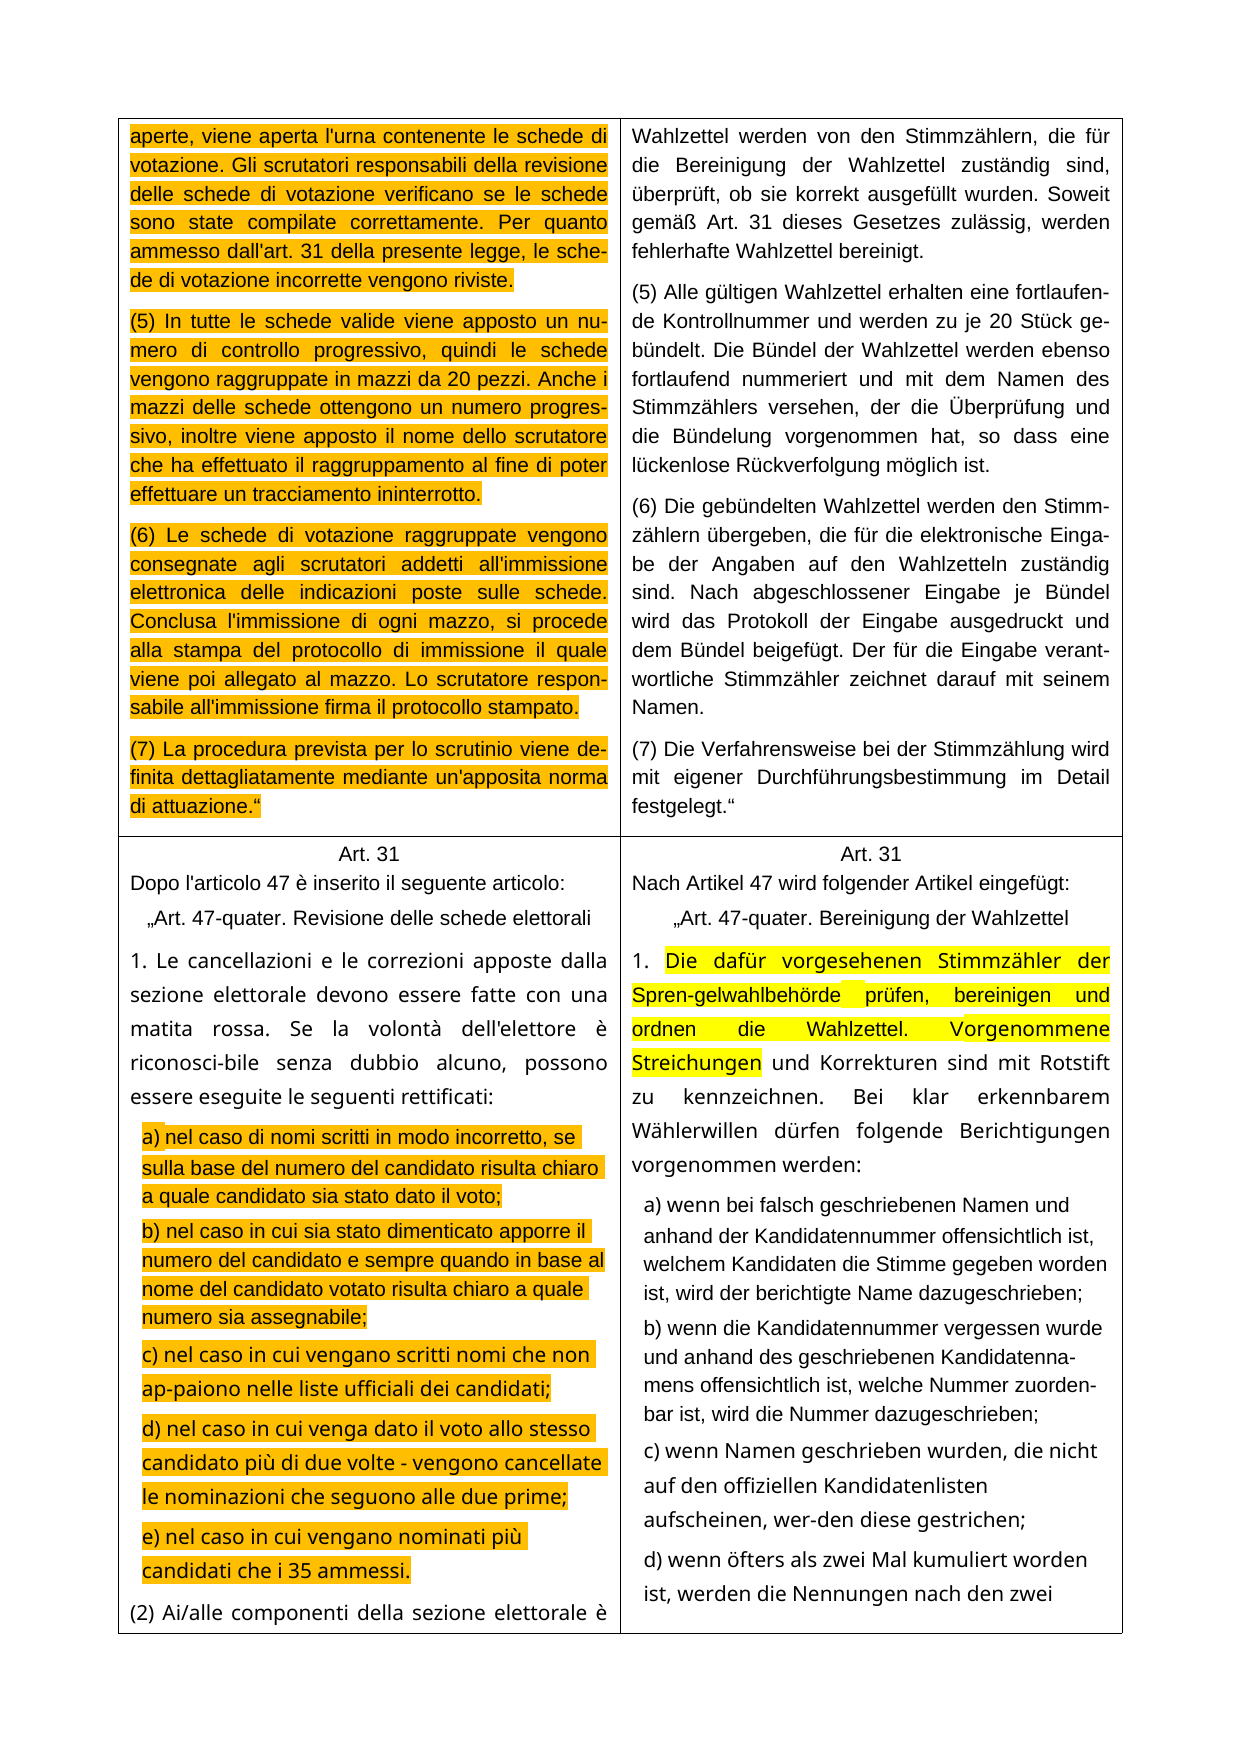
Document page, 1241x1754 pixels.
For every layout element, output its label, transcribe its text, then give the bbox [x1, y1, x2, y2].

table_cell Art. 31 Dopo l'articolo 47 è inserito il seguente articolo: „Art. 47-quater. Revisione delle schede elettorali 1. Le cancellazioni e le correzioni apposte dalla sezione elettorale devono essere fatte con una matita rossa. Se la volontà dell'elettore è riconosci-bile senza dubbio alcuno, possono essere eseguite le seguenti rettificati: a) nel caso di nomi scritti in modo incorretto, se sulla base del numero del candidato risulta chiaro a quale candidato sia stato dato il voto; b) nel caso in cui sia stato dimenticato apporre il numero del candidato e sempre quando in base al nome del candidato votato risulta chiaro a quale numero sia assegnabile; c) nel caso in cui vengano scritti nomi che non ap-paiono nelle liste ufficiali dei candidati; d) nel caso in cui venga dato il voto allo stesso candidato più di due volte - vengono cancellate le nominazioni che seguono alle due prime; e) nel caso in cui vengano nominati più candidati che i 35 ammessi. (2) Ai/alle componenti della sezione elettorale è [119, 837, 620, 1632]
table_cell aperte, viene aperta l'urna contenente le schede di votazione. Gli scrutatori responsabili della revisione delle schede di votazione verificano se le schede sono state compilate correttamente. Per quanto ammesso dall'art. 31 della presente legge, le sche-de di votazione incorrette vengono riviste. (5) In tutte le schede valide viene apposto un nu-mero di controllo progressivo, quindi le schede vengono raggruppate in mazzi da 20 pezzi. Anche i mazzi delle schede ottengono un numero progres-sivo, inoltre viene apposto il nome dello scrutatore che ha effettuato il raggruppamento al fine di poter effettuare un tracciamento ininterrotto. (6) Le schede di votazione raggruppate vengono consegnate agli scrutatori addetti all'immissione elettronica delle indicazioni poste sulle schede. Conclusa l'immissione di ogni mazzo, si procede alla stampa del protocollo di immissione il quale viene poi allegato al mazzo. Lo scrutatore respon-sabile all'immissione firma il protocollo stampato. (7) La procedura prevista per lo scrutinio viene de-finita dettagliatamente mediante un'apposita norma di attuazione.“ [119, 119, 620, 836]
table_cell Art. 31 Nach Artikel 47 wird folgender Artikel eingefügt: „Art. 47-quater. Bereinigung der Wahlzettel 1. Die dafür vorgesehenen Stimmzähler der Spren-gelwahlbehörde prüfen, bereinigen und ordnen die Wahlzettel. Vorgenommene Streichungen und Korrekturen sind mit Rotstift zu kennzeichnen. Bei klar erkennbarem Wählerwillen dürfen folgende Berichtigungen vorgenommen werden: a) wenn bei falsch geschriebenen Namen und anhand der Kandidatennummer offensichtlich ist, welchem Kandidaten die Stimme gegeben worden ist, wird der berichtigte Name dazugeschrieben; b) wenn die Kandidatennummer vergessen wurde und anhand des geschriebenen Kandidatenna-mens offensichtlich ist, welche Nummer zuorden-bar ist, wird die Nummer dazugeschrieben; c) wenn Namen geschrieben wurden, die nicht auf den offiziellen Kandidatenlisten aufscheinen, wer-den diese gestrichen; d) wenn öfters als zwei Mal kumuliert worden ist, werden die Nennungen nach den zwei [621, 837, 1122, 1632]
table_cell Wahlzettel werden von den Stimmzählern, die für die Bereinigung der Wahlzettel zuständig sind, überprüft, ob sie korrekt ausgefüllt wurden. Soweit gemäß Art. 31 dieses Gesetzes zulässig, werden fehlerhafte Wahlzettel bereinigt. (5) Alle gültigen Wahlzettel erhalten eine fortlaufen-de Kontrollnummer und werden zu je 20 Stück ge-bündelt. Die Bündel der Wahlzettel werden ebenso fortlaufend nummeriert und mit dem Namen des Stimmzählers versehen, der die Überprüfung und die Bündelung vorgenommen hat, so dass eine lückenlose Rückverfolgung möglich ist. (6) Die gebündelten Wahlzettel werden den Stimm-zählern übergeben, die für die elektronische Einga-be der Angaben auf den Wahlzetteln zuständig sind. Nach abgeschlossener Eingabe je Bündel wird das Protokoll der Eingabe ausgedruckt und dem Bündel beigefügt. Der für die Eingabe verant-wortliche Stimmzähler zeichnet darauf mit seinem Namen. (7) Die Verfahrensweise bei der Stimmzählung wird mit eigener Durchführungsbestimmung im Detail festgelegt.“ [621, 119, 1122, 836]
